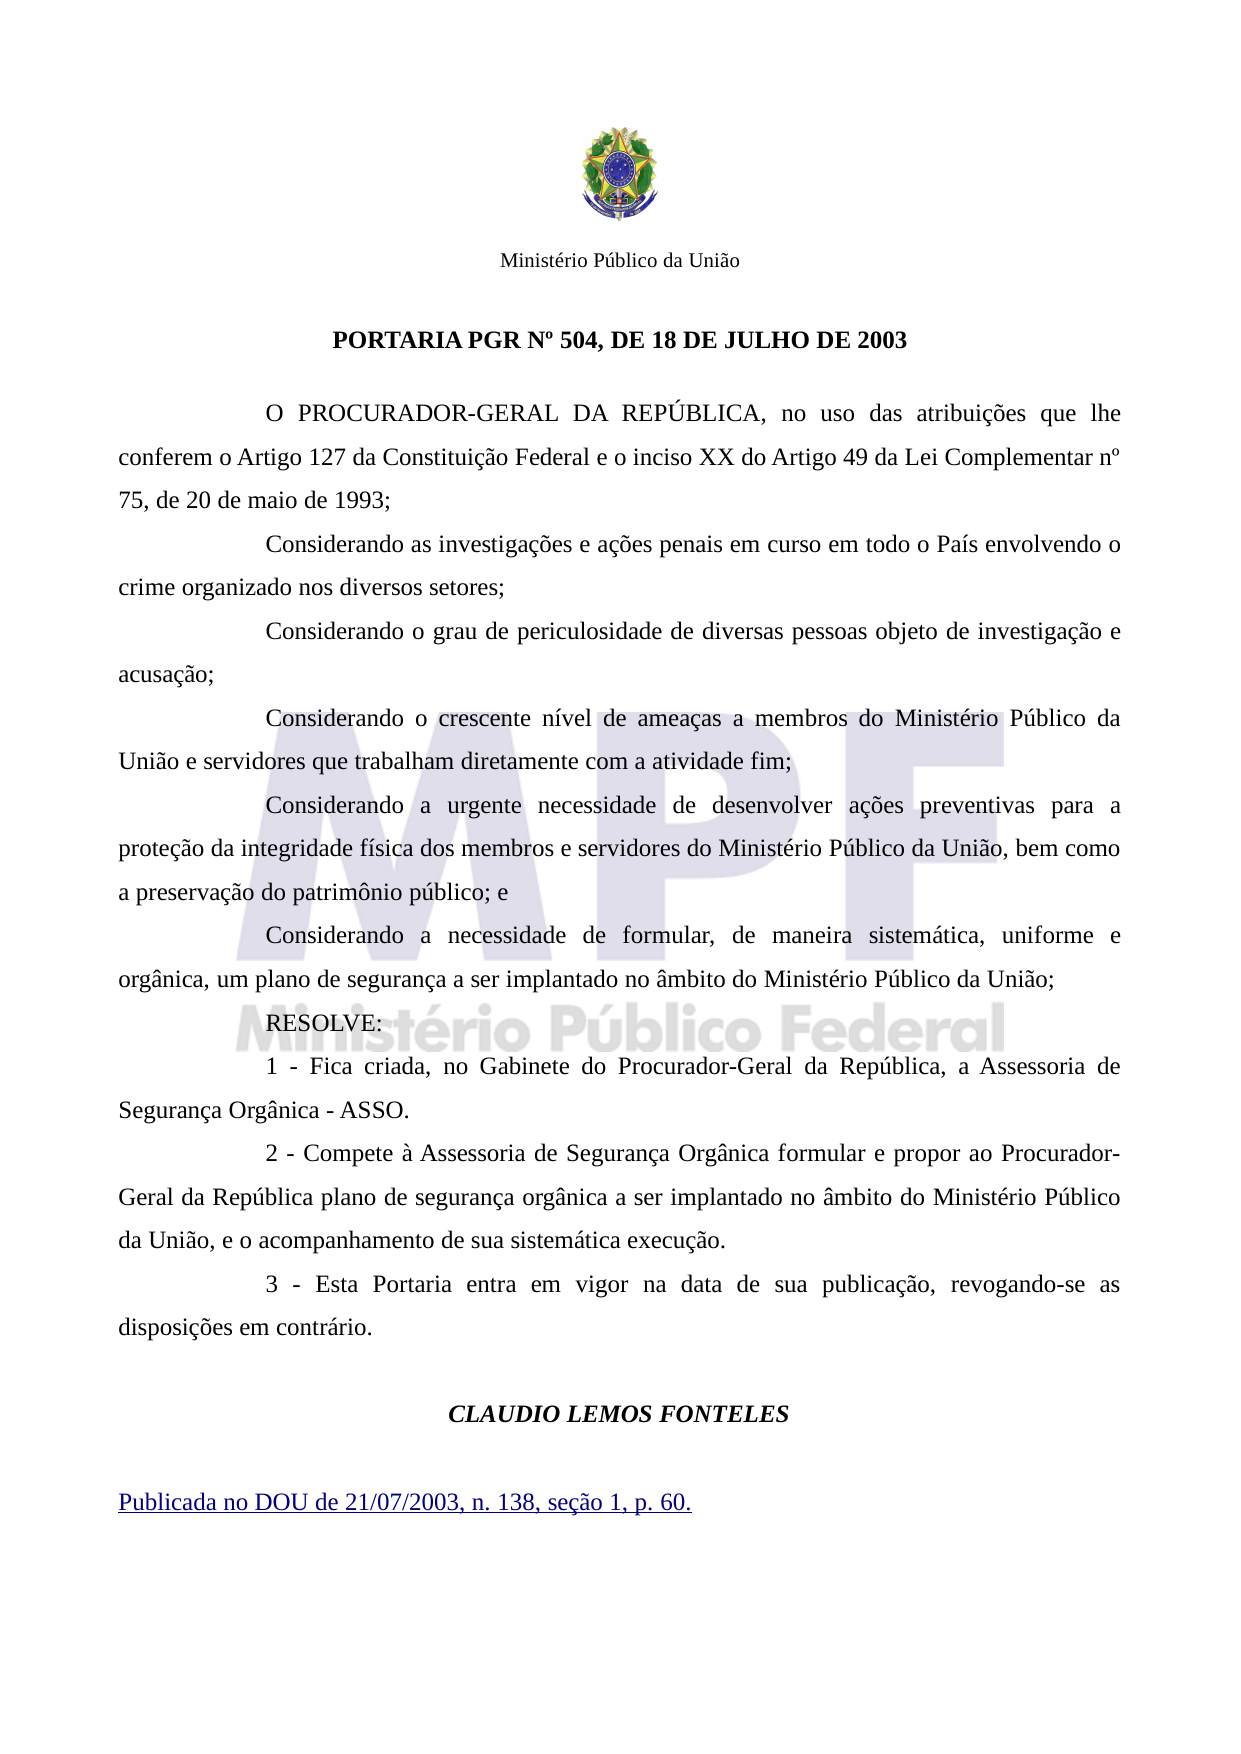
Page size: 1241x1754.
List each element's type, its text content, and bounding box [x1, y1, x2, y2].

text Considerando a urgente necessidade de desenvolver ações preventivas para a proteção da integridade física dos membros e servidores do Ministério Público da União, bem como a preservação do patrimônio público; e [118, 790, 1122, 906]
text 2 - Compete à Assessoria de Segurança Orgânica formular e propor ao Procurador-Geral da República plano de segurança orgânica a ser implantado no âmbito do Ministério Público da União, e o acompanhamento de sua sistemática execução. [118, 1138, 1122, 1254]
text CLAUDIO LEMOS FONTELES [118, 1399, 1122, 1428]
text Publicada no DOU de 21/07/2003, n. 138, seção 1, p. 60. [118, 1487, 1122, 1516]
text O PROCURADOR-GERAL DA REPÚBLICA, no uso das atribuições que lhe conferem o Artigo 127 da Constituição Federal e o inciso XX do Artigo 49 da Lei Complementar nº 75, de 20 de maio de 1993; [118, 398, 1122, 514]
picture [236, 993, 1004, 1007]
text Considerando o grau de periculosidade de diversas pessoas objeto de investigação e acusação; [118, 616, 1122, 688]
text PORTARIA PGR Nº 504, DE 18 DE JULHO DE 2003 [118, 325, 1122, 354]
text RESOLVE: [118, 1007, 1122, 1037]
picture [236, 1037, 1004, 1051]
picture [236, 906, 1004, 920]
picture [236, 775, 1004, 790]
text 3 - Esta Portaria entra em vigor na data de sua publicação, revogando-se as disposições em contrário. [118, 1269, 1122, 1341]
text Considerando as investigações e ações penais em curso em todo o País envolvendo o crime organizado nos diversos setores; [118, 528, 1122, 601]
text Considerando a necessidade de formular, de maneira sistemática, uniforme e orgânica, um plano de segurança a ser implantado no âmbito do Ministério Público da União; [118, 920, 1122, 993]
text Considerando o crescente nível de ameaças a membros do Ministério Público da União e servidores que trabalham diretamente com a atividade fim; [118, 703, 1122, 775]
text 1 - Fica criada, no Gabinete do Procurador-Geral da República, a Assessoria de Segurança Orgânica - ASSO. [118, 1051, 1122, 1124]
